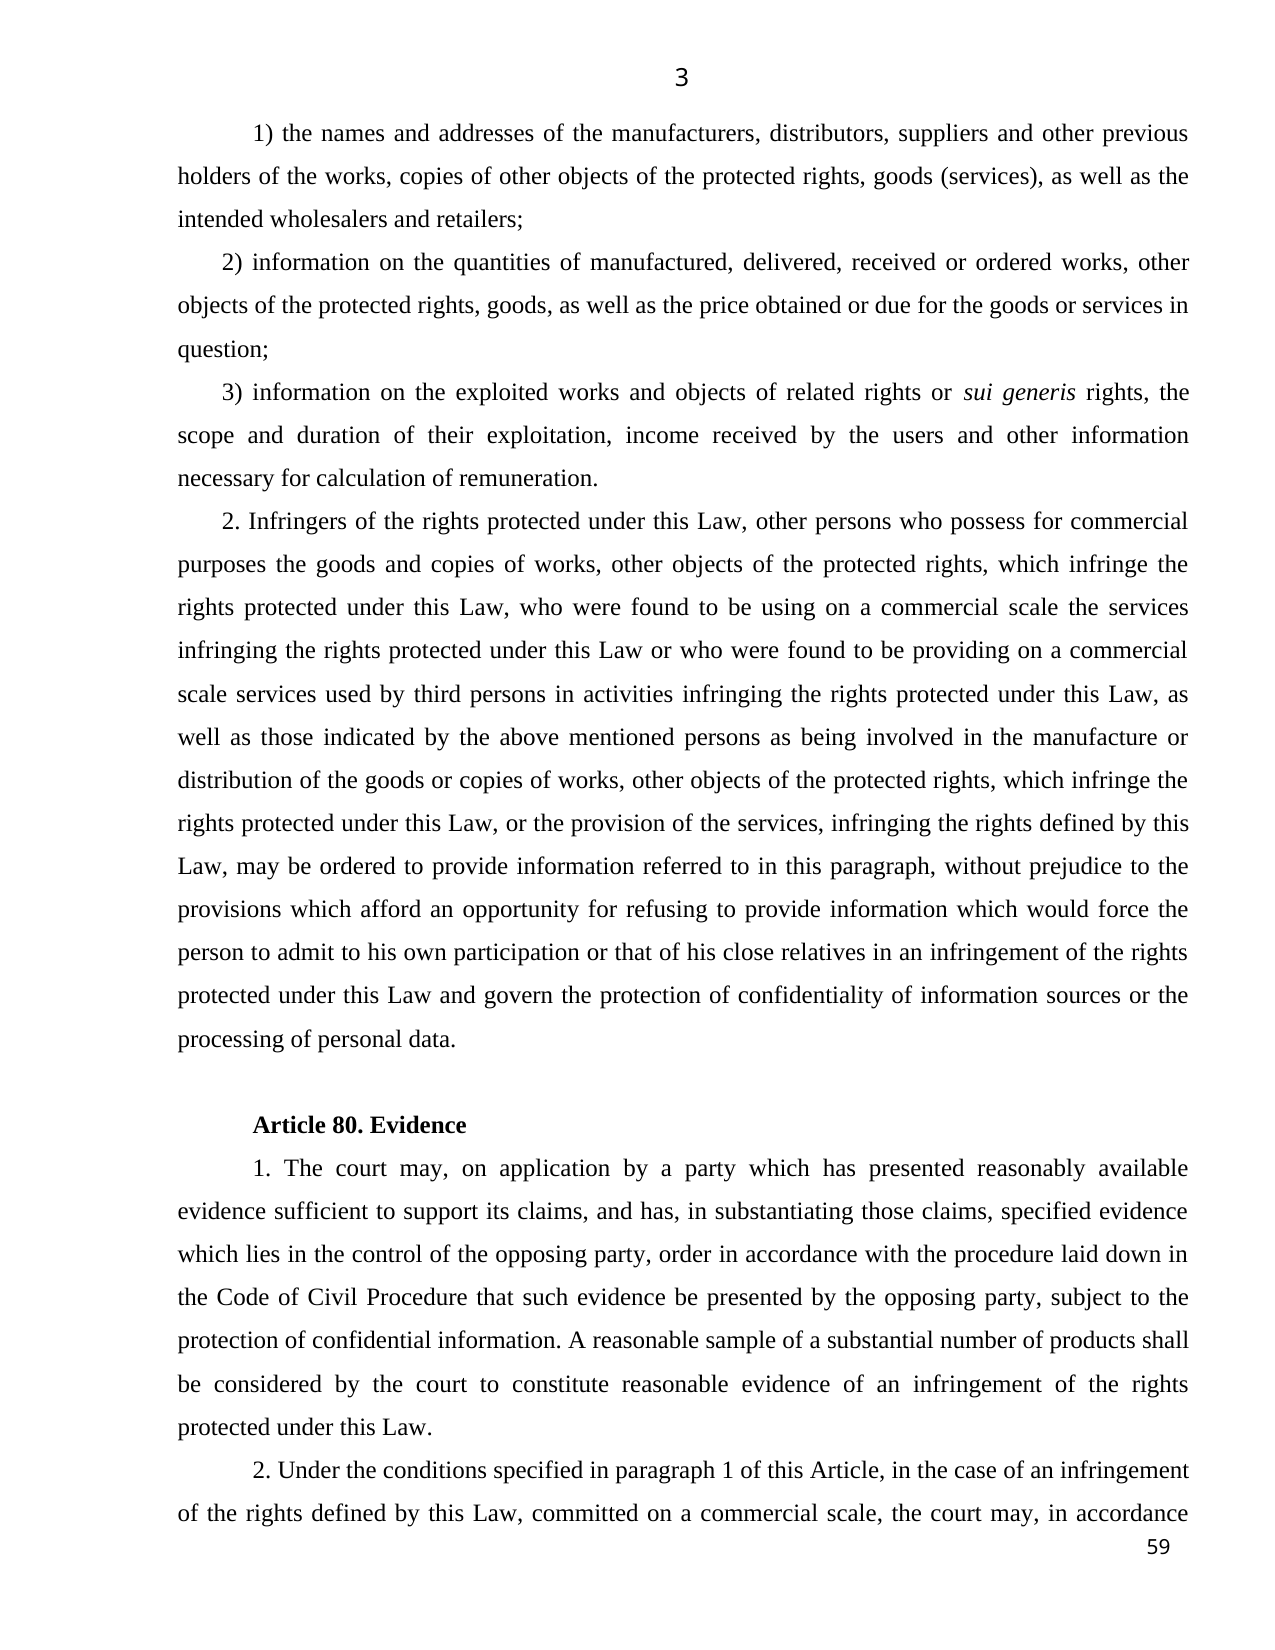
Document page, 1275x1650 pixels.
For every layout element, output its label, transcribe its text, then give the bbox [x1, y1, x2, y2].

text Article 80. Evidence [177, 1110, 1190, 1139]
text 3) information on the exploited works and objects of related rights or sui generis rights, the scope and duration of their exploitation, income received by the users and other information necessary for calculation of remuneration. [177, 377, 1190, 492]
text 2. Under the conditions specified in paragraph 1 of this Article, in the case of an infringement of the rights defined by this Law, committed on a commercial scale, the court may, in accordance [177, 1455, 1190, 1527]
text 1) the names and addresses of the manufacturers, distributors, suppliers and other previous holders of the works, copies of other objects of the protected rights, goods (services), as well as the intended wholesalers and retailers; [177, 118, 1190, 233]
text 2) information on the quantities of manufactured, delivered, received or ordered works, other objects of the protected rights, goods, as well as the price obtained or due for the goods or services in question; [177, 247, 1190, 362]
text 1. The court may, on application by a party which has presented reasonably available evidence sufficient to support its claims, and has, in substantiating those claims, specified evidence which lies in the control of the opposing party, order in accordance with the procedure laid down in the Code of Civil Procedure that such evidence be presented by the opposing party, subject to the protection of confidential information. A reasonable sample of a substantial number of products shall be considered by the court to constitute reasonable evidence of an infringement of the rights protected under this Law. [177, 1153, 1190, 1441]
text 2. Infringers of the rights protected under this Law, other persons who possess for commercial purposes the goods and copies of works, other objects of the protected rights, which infringe the rights protected under this Law, who were found to be using on a commercial scale the services infringing the rights protected under this Law or who were found to be providing on a commercial scale services used by third persons in activities infringing the rights protected under this Law, as well as those indicated by the above mentioned persons as being involved in the manufacture or distribution of the goods or copies of works, other objects of the protected rights, which infringe the rights protected under this Law, or the provision of the services, infringing the rights defined by this Law, may be ordered to provide information referred to in this paragraph, without prejudice to the provisions which afford an opportunity for refusing to provide information which would force the person to admit to his own participation or that of his close relatives in an infringement of the rights protected under this Law and govern the protection of confidentiality of information sources or the processing of personal data. [177, 506, 1190, 1052]
